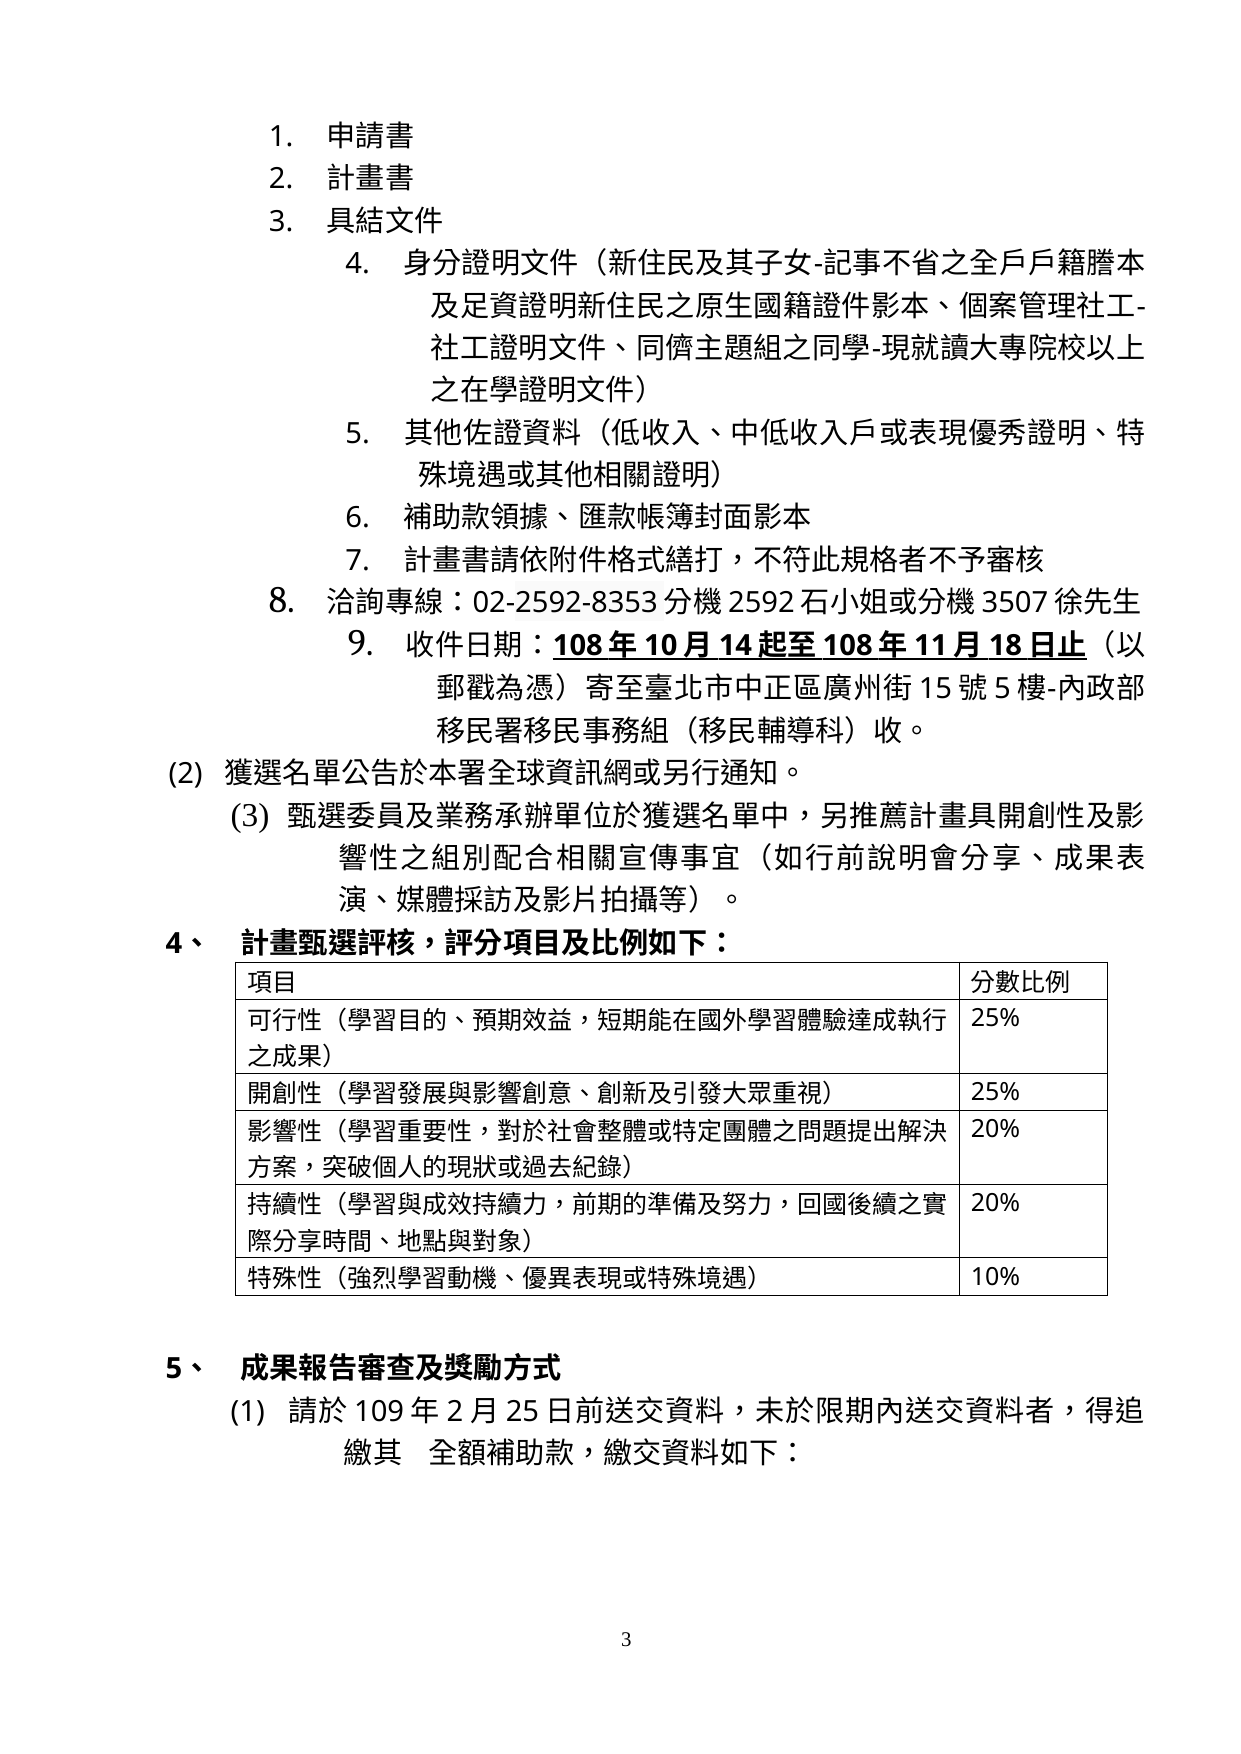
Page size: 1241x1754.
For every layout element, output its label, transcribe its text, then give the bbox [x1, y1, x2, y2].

table_header 項目 [236, 963, 959, 999]
table_cell 可行性（學習目的、預期效益，短期能在國外學習體驗達成執行之成果） [236, 1000, 959, 1073]
list 其他佐證資料（低收入、中低收入戶或表現優秀證明、特殊境遇或其他相關證明） [345, 409, 1146, 494]
list 請於109年2月25日前送交資料，未於限期內送交資料者，得追繳其 全額補助款，繳交資料如下： [230, 1387, 1146, 1472]
list 獲選名單公告於本署全球資訊網或另行通知。 [168, 750, 1146, 792]
table_cell 持續性（學習與成效持續力，前期的準備及努力，回國後續之實際分享時間、地點與對象） [236, 1185, 959, 1257]
list 收件日期：108年10月14起至108年11月18日止（以郵戳為憑）寄至臺北市中正區廣州街15號5樓-內政部移民署移民事務組（移民輔導科）收。 [348, 622, 1146, 750]
table_cell 開創性（學習發展與影響創意、創新及引發大眾重視） [236, 1074, 959, 1110]
table_header 分數比例 [960, 963, 1107, 999]
table_cell 25% [960, 1074, 1107, 1110]
table_cell 20% [960, 1111, 1107, 1184]
list 申請書 [269, 112, 1146, 155]
table_cell 25% [960, 1000, 1107, 1073]
list 具結文件 [269, 197, 1146, 240]
list 洽詢專線：02-2592-8353分機2592石小姐或分機3507徐先生 [269, 579, 1146, 622]
list 計畫甄選評核，評分項目及比例如下： [165, 919, 1146, 962]
table_cell 10% [960, 1258, 1107, 1295]
list 計畫書請依附件格式繕打，不符此規格者不予審核 [345, 536, 1146, 579]
list 甄選委員及業務承辦單位於獲選名單中，另推薦計畫具開創性及影響性之組別配合相關宣傳事宜（如行前說明會分享、成果表演、媒體採訪及影片拍攝等）。 [230, 792, 1146, 919]
list 成果報告審查及獎勵方式 [165, 1342, 1146, 1387]
list 計畫書 [269, 155, 1146, 197]
table_cell 影響性（學習重要性，對於社會整體或特定團體之問題提出解決方案，突破個人的現狀或過去紀錄） [236, 1111, 959, 1184]
table_cell 特殊性（強烈學習動機、優異表現或特殊境遇） [236, 1258, 959, 1295]
list 補助款領據、匯款帳簿封面影本 [345, 494, 1146, 536]
table_cell 20% [960, 1185, 1107, 1257]
list 身分證明文件（新住民及其子女-記事不省之全戶戶籍謄本及足資證明新住民之原生國籍證件影本、個案管理社工-社工證明文件、同儕主題組之同學-現就讀大專院校以上之在學證明文件） [345, 240, 1146, 409]
